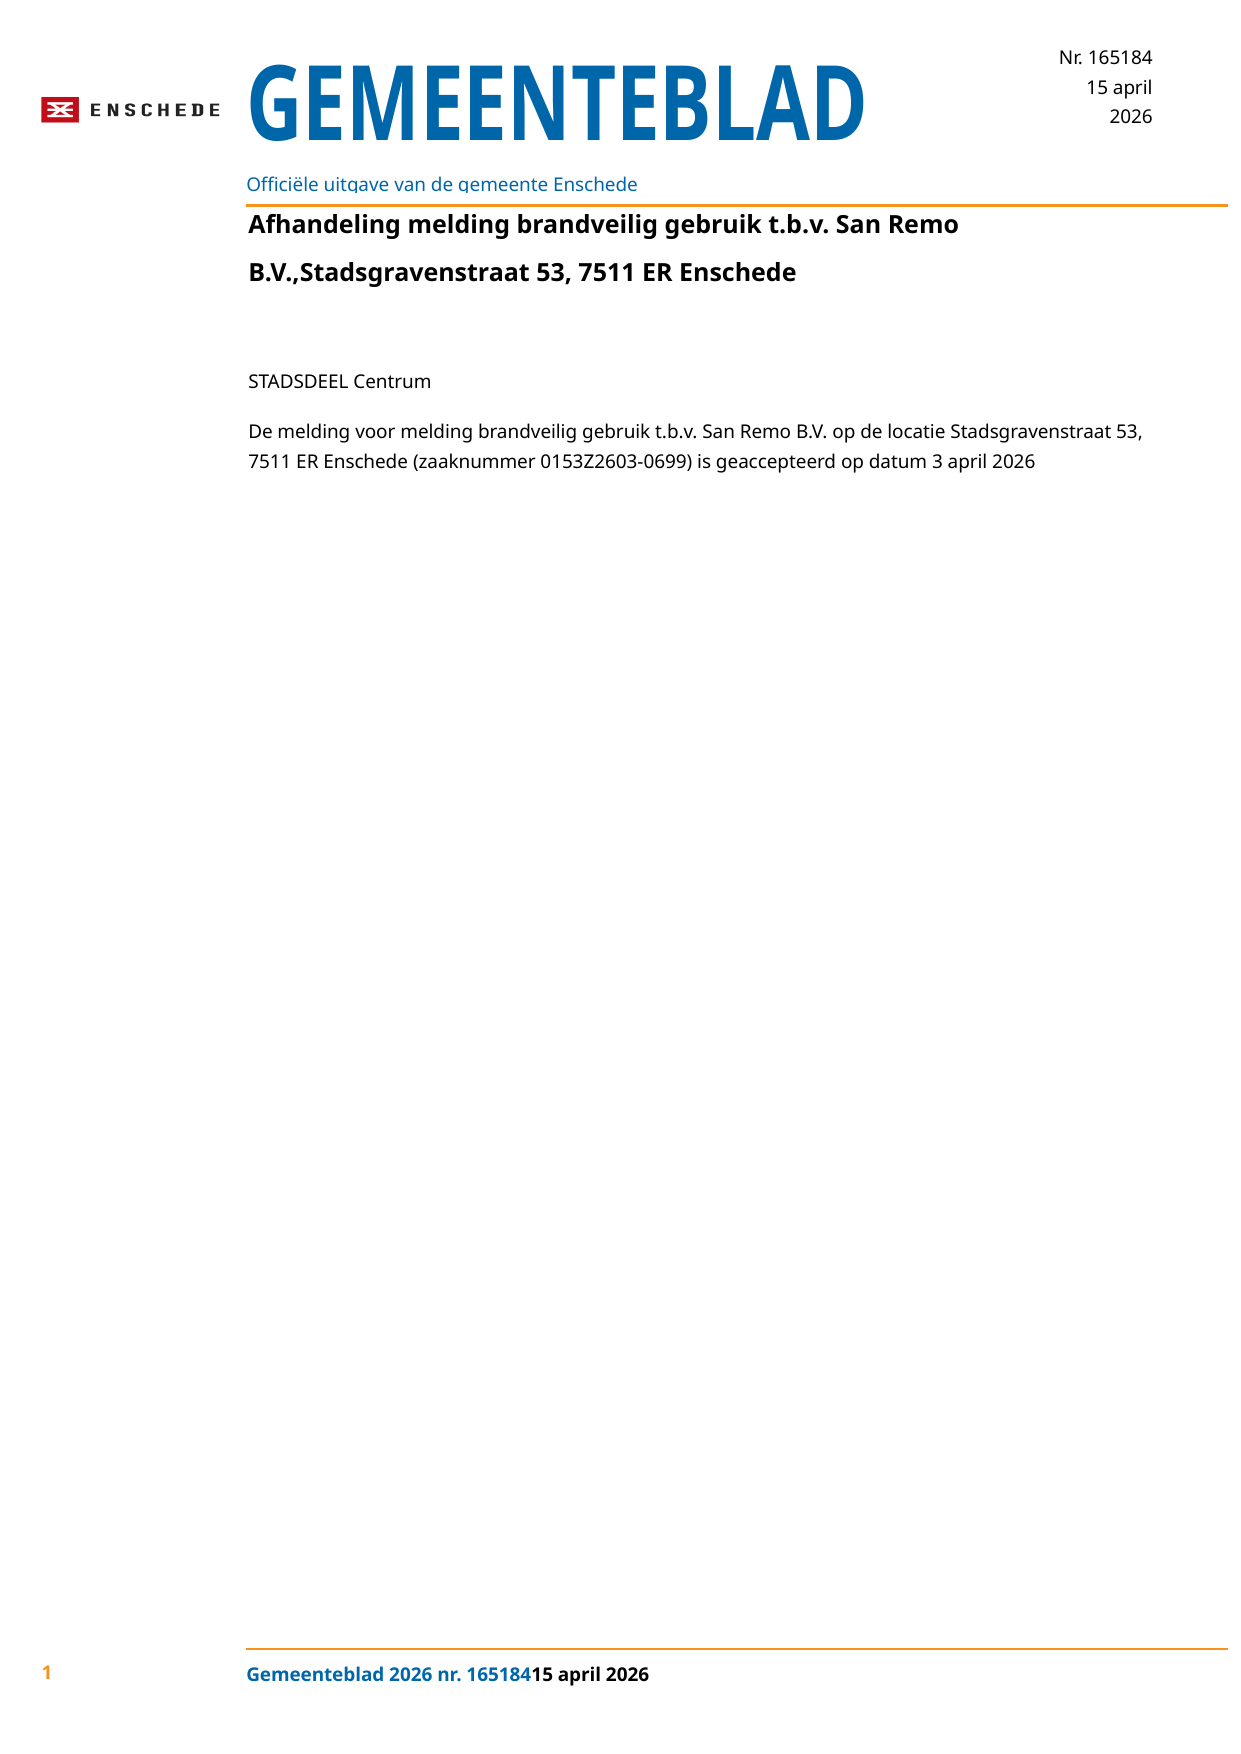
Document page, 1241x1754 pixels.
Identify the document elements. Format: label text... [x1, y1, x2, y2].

text STADSDEEL Centrum [248, 368, 1152, 394]
text Afhandeling melding brandveilig gebruik t.b.v. San Remo B.V.,Stadsgravenstraat 53, 7511 ER Enschede [248, 207, 1152, 288]
picture [41, 47, 231, 172]
text De melding voor melding brandveilig gebruik t.b.v. San Remo B.V. op de locatie Stadsgravenstraat 53, 7511 ER Enschede (zaaknummer 0153Z2603-0699) is geaccepteerd op datum 3 april 2026 [248, 419, 1152, 474]
